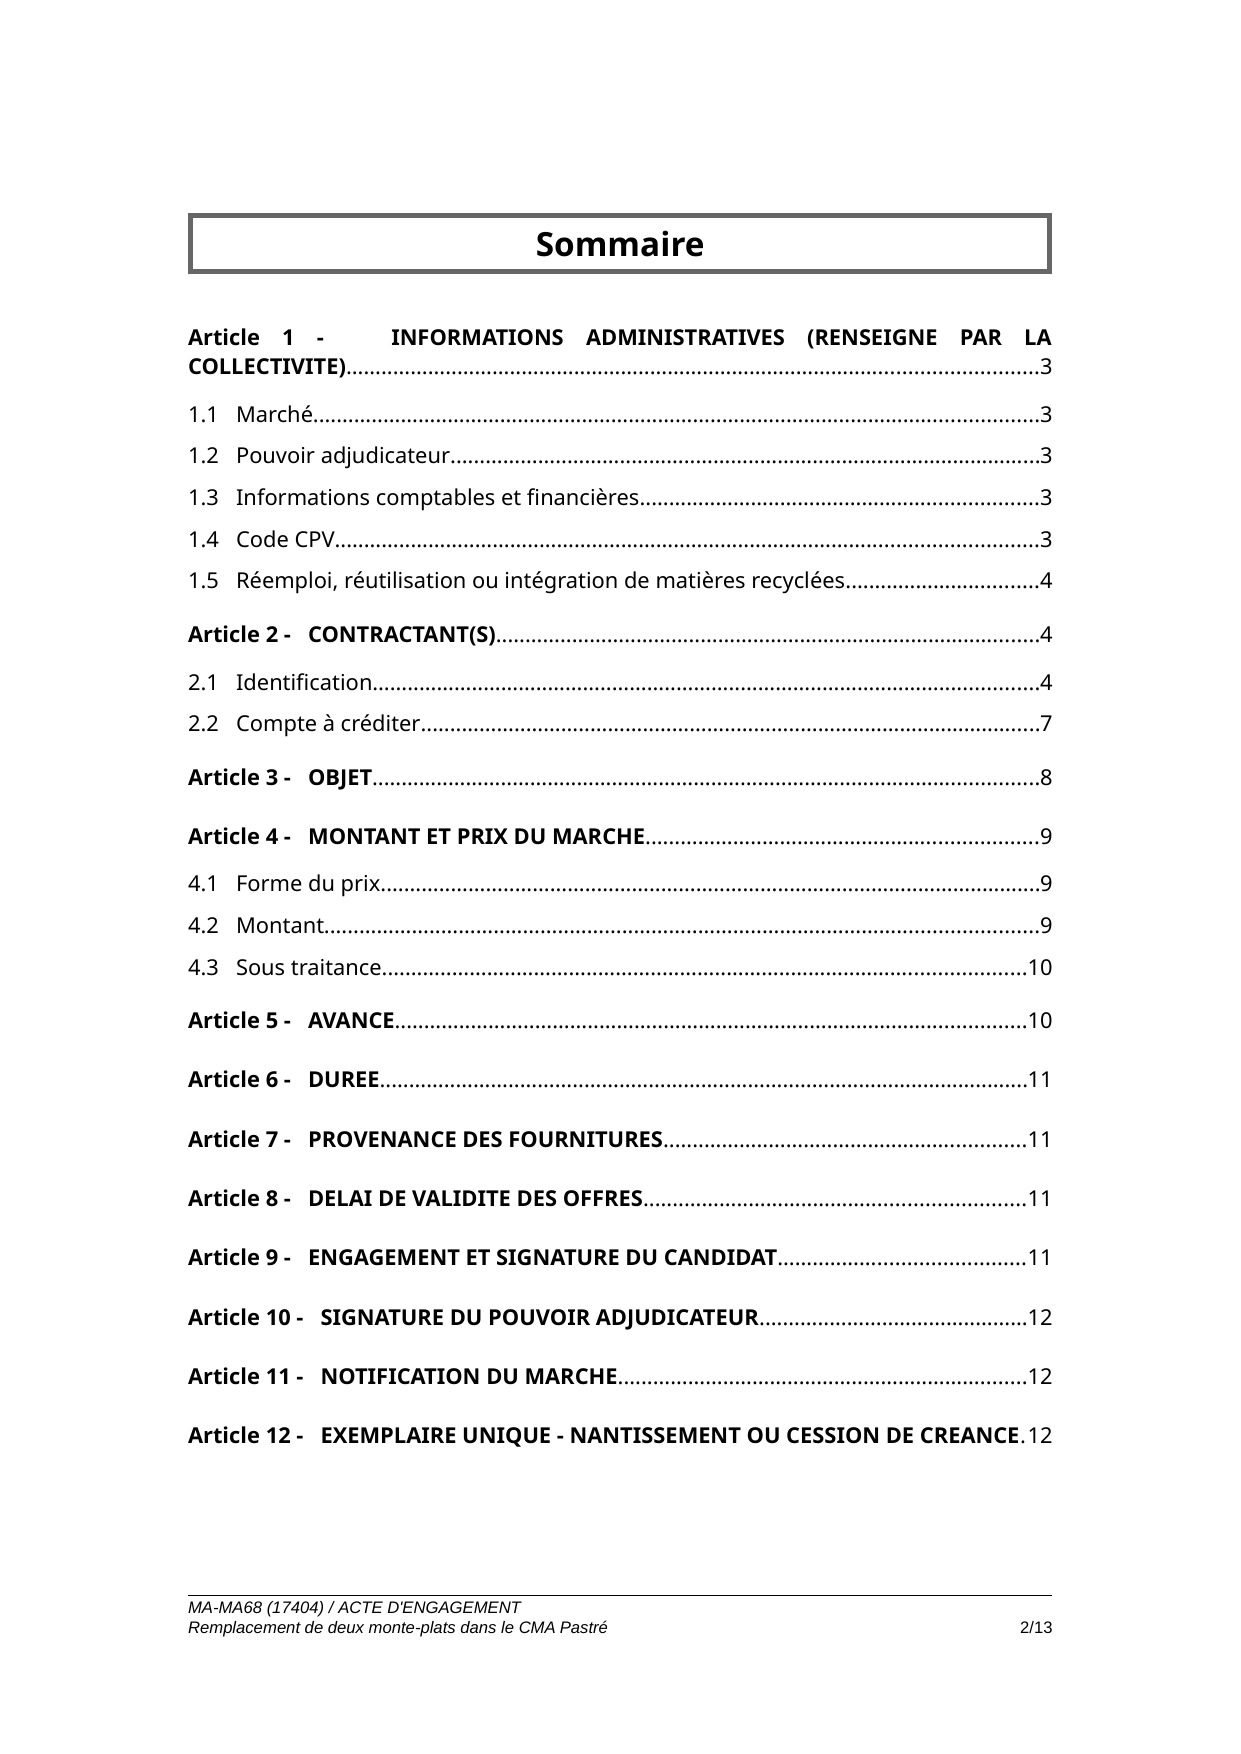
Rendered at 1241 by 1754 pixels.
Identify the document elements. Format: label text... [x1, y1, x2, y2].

text Article 10 - SIGNATURE DU POUVOIR ADJUDICATEUR 12 [188, 1301, 1052, 1331]
text Article 1 - INFORMATIONS ADMINISTRATIVES (RENSEIGNE PAR LA COLLECTIVITE) 3 [188, 322, 1052, 381]
text Article 2 - CONTRACTANT(S) 4 [188, 619, 1052, 649]
subtitle Sommaire [193, 218, 1047, 269]
text 2.2 Compte à créditer 7 [188, 708, 1052, 738]
text 4.1 Forme du prix 9 [188, 868, 1052, 898]
text Article 9 - ENGAGEMENT ET SIGNATURE DU CANDIDAT 11 [188, 1242, 1052, 1272]
text Article 6 - DUREE 11 [188, 1064, 1052, 1094]
text Article 12 - EXEMPLAIRE UNIQUE - NANTISSEMENT OU CESSION DE CREANCE 12 [188, 1420, 1052, 1450]
text 1.2 Pouvoir adjudicateur 3 [188, 441, 1052, 470]
text Article 7 - PROVENANCE DES FOURNITURES 11 [188, 1124, 1052, 1153]
text Article 4 - MONTANT ET PRIX DU MARCHE 9 [188, 821, 1052, 851]
text 1.3 Informations comptables et financières 3 [188, 482, 1052, 512]
text Article 3 - OBJET 8 [188, 762, 1052, 791]
text 1.4 Code CPV 3 [188, 524, 1052, 554]
text 4.3 Sous traitance 10 [188, 952, 1052, 981]
text 4.2 Montant 9 [188, 910, 1052, 940]
text Article 5 - AVANCE 10 [188, 1005, 1052, 1035]
text 1.1 Marché 3 [188, 399, 1052, 429]
text Article 8 - DELAI DE VALIDITE DES OFFRES 11 [188, 1183, 1052, 1213]
text 1.5 Réemploi, réutilisation ou intégration de matières recyclées 4 [188, 566, 1052, 595]
text 2.1 Identification 4 [188, 666, 1052, 696]
text Article 11 - NOTIFICATION DU MARCHE 12 [188, 1361, 1052, 1391]
